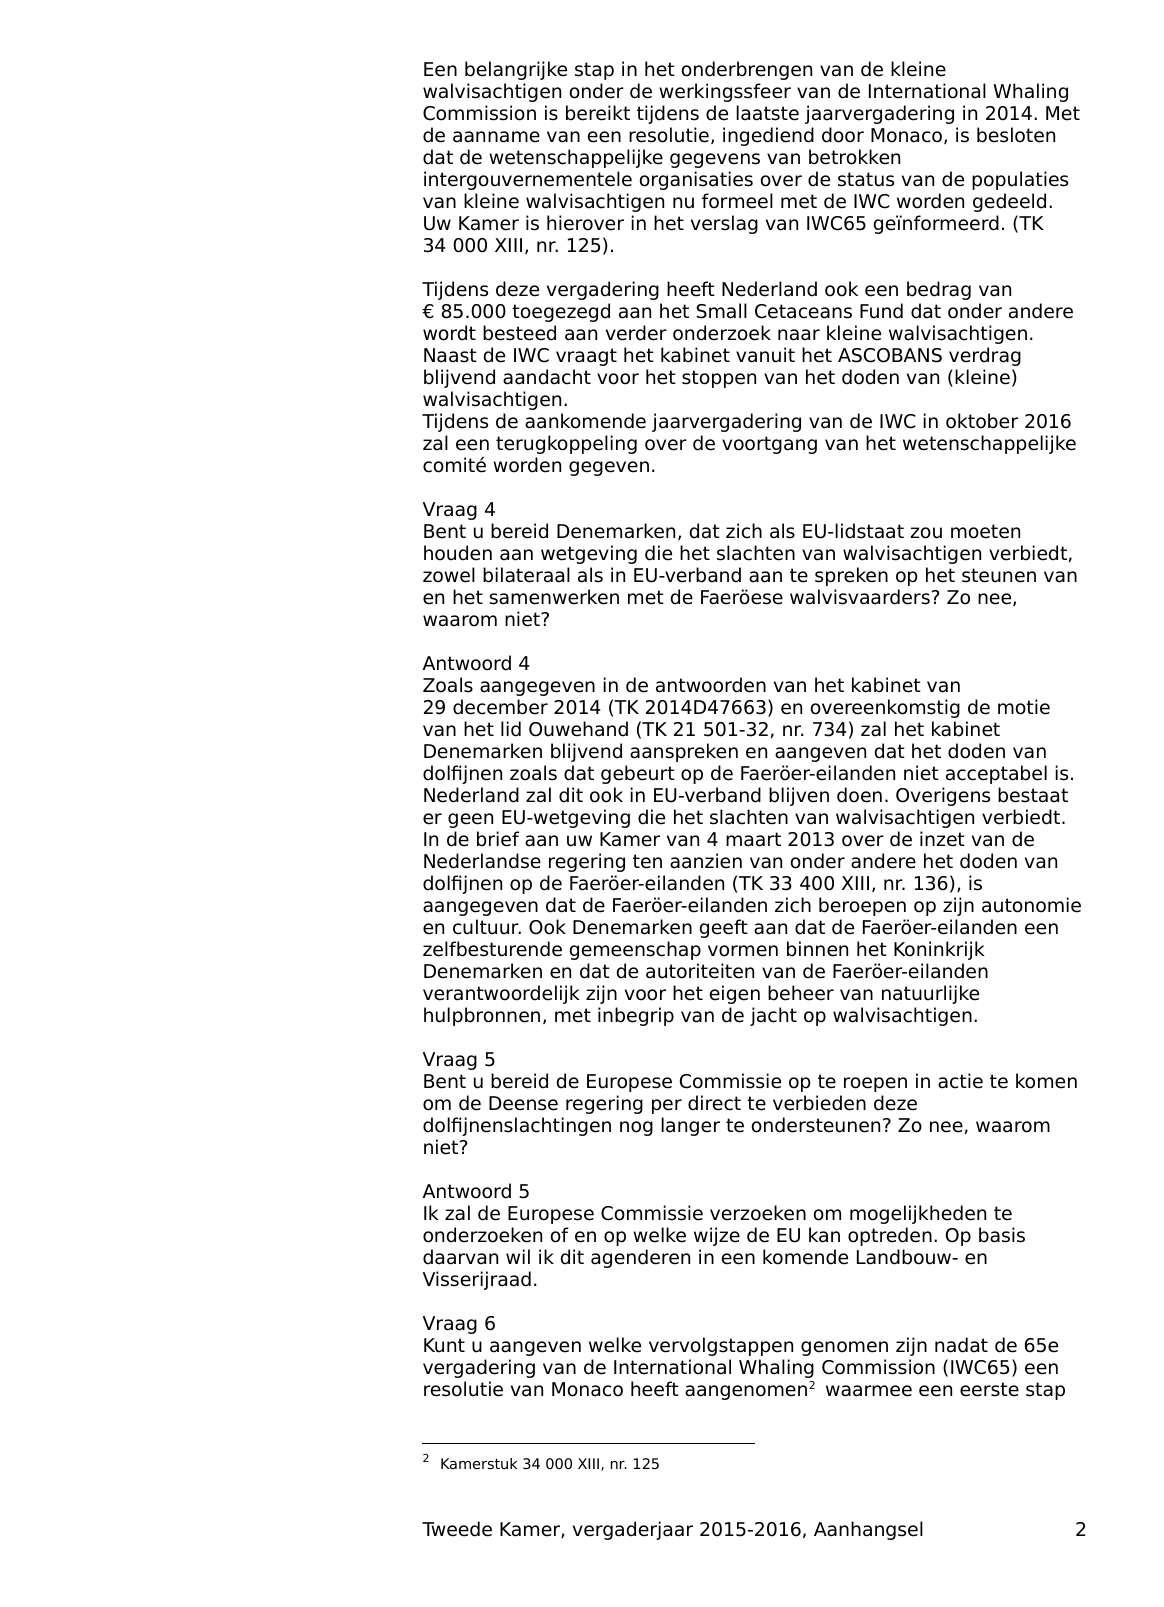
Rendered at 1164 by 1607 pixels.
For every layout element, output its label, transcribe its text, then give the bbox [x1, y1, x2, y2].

text Vraag 5 [422, 1049, 1087, 1071]
text Vraag 4 [422, 499, 1087, 521]
text Kamerstuk 34 000 XIII, nr. 125 [422, 1452, 1087, 1474]
text Een belangrijke stap in het onderbrengen van de kleine walvisachtigen onder de werkingssfeer van de International Whaling Commission is bereikt tijdens de laatste jaarvergadering in 2014. Met de aanname van een resolutie, ingediend door Monaco, is besloten dat de wetenschappelijke gegevens van betrokken intergouvernementele organisaties over de status van de populaties van kleine walvisachtigen nu formeel met de IWC worden gedeeld. Uw Kamer is hierover in het verslag van IWC65 geïnformeerd. (TK 34 000 XIII, nr. 125). [422, 59, 1087, 257]
text Vraag 6 [422, 1313, 1087, 1335]
text Tijdens deze vergadering heeft Nederland ook een bedrag van € 85.000 toegezegd aan het Small Cetaceans Fund dat onder andere wordt besteed aan verder onderzoek naar kleine walvisachtigen. Naast de IWC vraagt het kabinet vanuit het ASCOBANS verdrag blijvend aandacht voor het stoppen van het doden van (kleine) walvisachtigen. [422, 279, 1087, 411]
text Antwoord 5 [422, 1181, 1087, 1203]
text Kunt u aangeven welke vervolgstappen genomen zijn nadat de 65e vergadering van de International Whaling Commission (IWC65) een resolutie van Monaco heeft aangenomen waarmee een eerste stap [422, 1335, 1087, 1401]
text In de brief aan uw Kamer van 4 maart 2013 over de inzet van de Nederlandse regering ten aanzien van onder andere het doden van dolfijnen op de Faeröer-eilanden (TK 33 400 XIII, nr. 136), is aangegeven dat de Faeröer-eilanden zich beroepen op zijn autonomie en cultuur. Ook Denemarken geeft aan dat de Faeröer-eilanden een zelfbesturende gemeenschap vormen binnen het Koninkrijk Denemarken en dat de autoriteiten van de Faeröer-eilanden verantwoordelijk zijn voor het eigen beheer van natuurlijke hulpbronnen, met inbegrip van de jacht op walvisachtigen. [422, 829, 1087, 1027]
text Bent u bereid Denemarken, dat zich als EU-lidstaat zou moeten houden aan wetgeving die het slachten van walvisachtigen verbiedt, zowel bilateraal als in EU-verband aan te spreken op het steunen van en het samenwerken met de Faeröese walvisvaarders? Zo nee, waarom niet? [422, 521, 1087, 631]
text Zoals aangegeven in de antwoorden van het kabinet van 29 december 2014 (TK 2014D47663) en overeenkomstig de motie van het lid Ouwehand (TK 21 501-32, nr. 734) zal het kabinet Denemarken blijvend aanspreken en aangeven dat het doden van dolfijnen zoals dat gebeurt op de Faeröer-eilanden niet acceptabel is. Nederland zal dit ook in EU-verband blijven doen. Overigens bestaat er geen EU-wetgeving die het slachten van walvisachtigen verbiedt. [422, 675, 1087, 829]
text Tijdens de aankomende jaarvergadering van de IWC in oktober 2016 zal een terugkoppeling over de voortgang van het wetenschappelijke comité worden gegeven. [422, 411, 1087, 477]
text Bent u bereid de Europese Commissie op te roepen in actie te komen om de Deense regering per direct te verbieden deze dolfijnenslachtingen nog langer te ondersteunen? Zo nee, waarom niet? [422, 1071, 1087, 1159]
text Antwoord 4 [422, 653, 1087, 675]
text Ik zal de Europese Commissie verzoeken om mogelijkheden te onderzoeken of en op welke wijze de EU kan optreden. Op basis daarvan wil ik dit agenderen in een komende Landbouw- en Visserijraad. [422, 1203, 1087, 1291]
